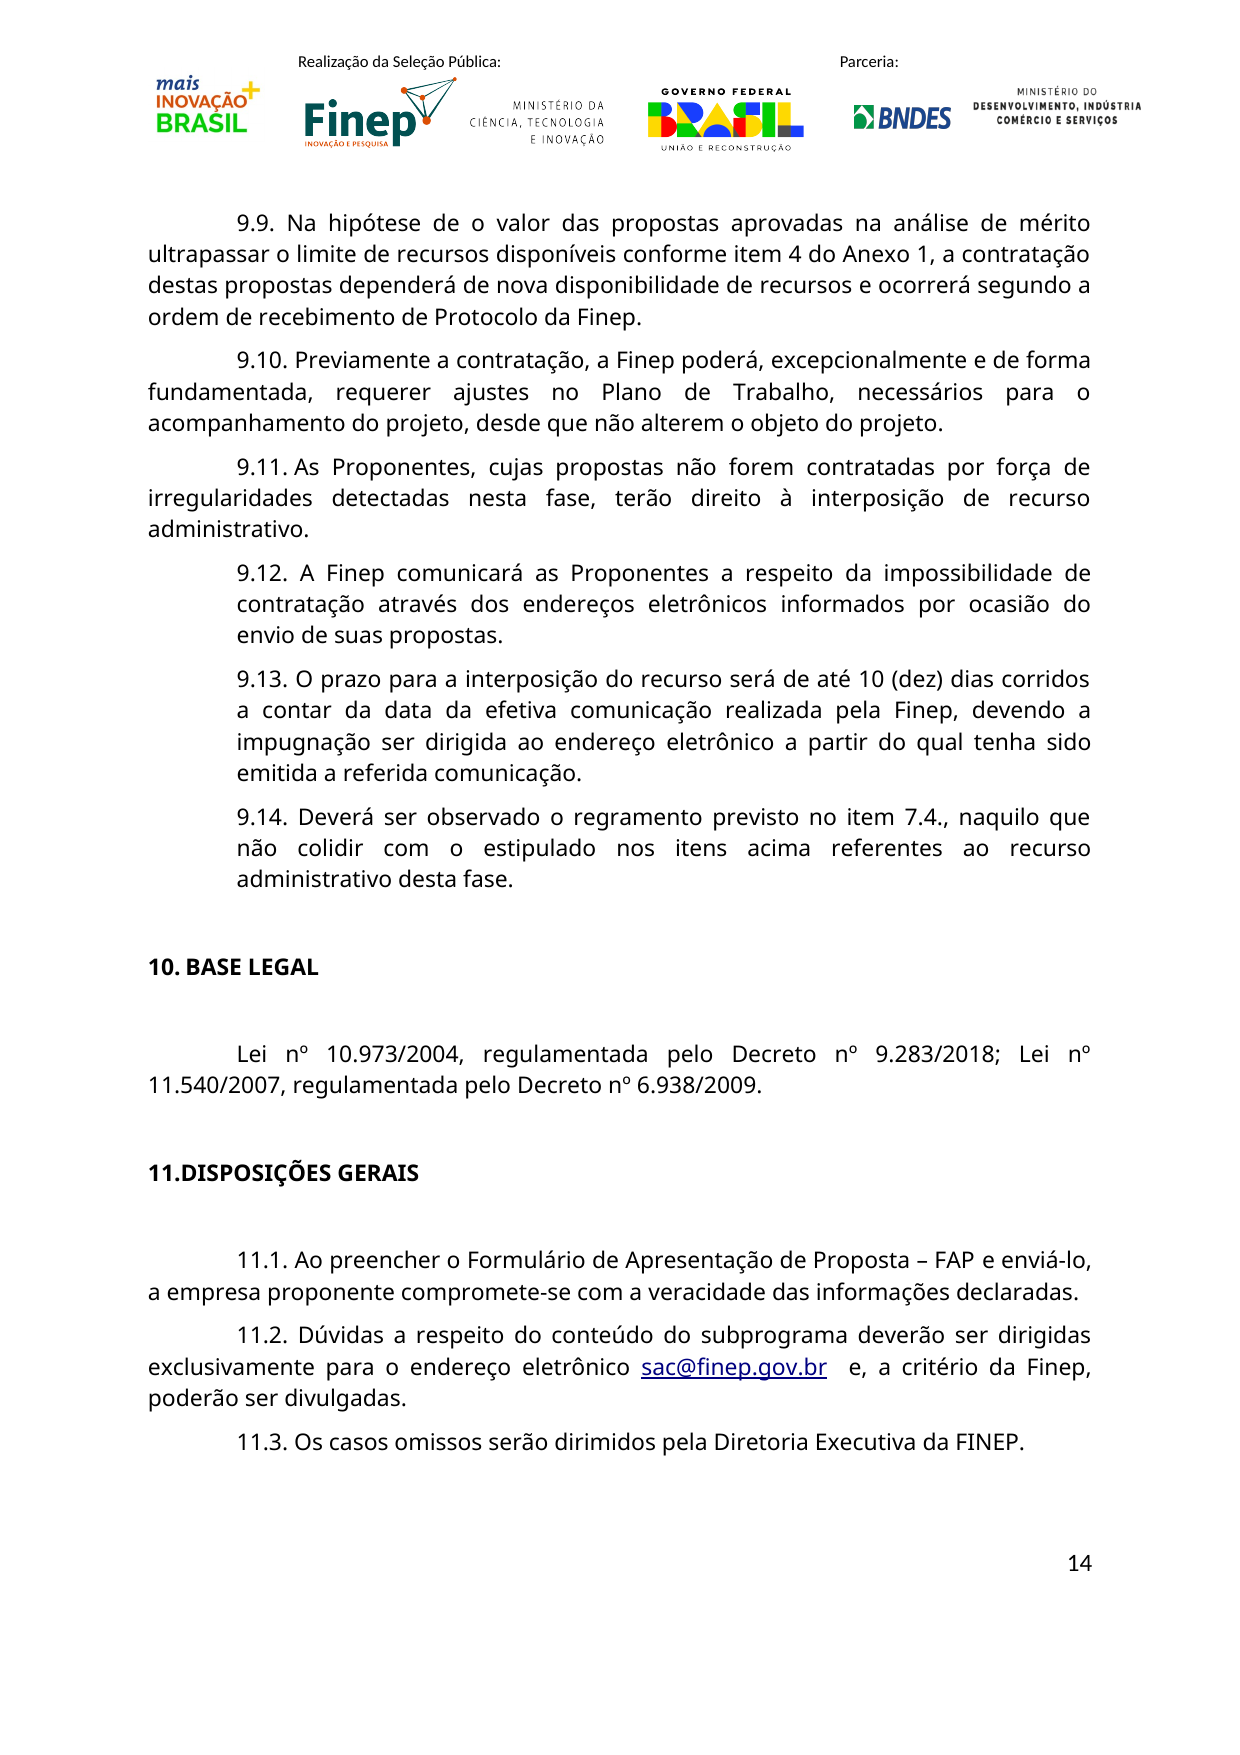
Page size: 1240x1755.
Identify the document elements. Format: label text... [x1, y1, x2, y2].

text 11.3. Os casos omissos serão dirimidos pela Diretoria Executiva da FINEP. [148, 1426, 1092, 1457]
text 9.11. As Proponentes, cujas propostas não forem contratadas por força de irregularidades detectadas nesta fase, terão direito à interposição de recurso administrativo. [148, 451, 1092, 544]
list BASE LEGAL [148, 951, 1092, 982]
text 9.13. O prazo para a interposição do recurso será de até 10 (dez) dias corridos a contar da data da efetiva comunicação realizada pela Finep, devendo a impugnação ser dirigida ao endereço eletrônico a partir do qual tenha sido emitida a referida comunicação. [236, 663, 1092, 788]
text 11.DISPOSIÇÕES GERAIS [148, 1157, 1092, 1188]
text 11.1. Ao preencher o Formulário de Apresentação de Proposta – FAP e enviá-lo, a empresa proponente compromete-se com a veracidade das informações declaradas. [148, 1244, 1092, 1307]
text Lei nº 10.973/2004, regulamentada pelo Decreto nº 9.283/2018; Lei nº 11.540/2007, regulamentada pelo Decreto nº 6.938/2009. [148, 1038, 1092, 1101]
text 11.2. Dúvidas a respeito do conteúdo do subprograma deverão ser dirigidas exclusivamente para o endereço eletrônico sac@finep.gov.br e, a critério da Finep, poderão ser divulgadas. [148, 1319, 1092, 1413]
text 9.14. Deverá ser observado o regramento previsto no item 7.4., naquilo que não colidir com o estipulado nos itens acima referentes ao recurso administrativo desta fase. [236, 801, 1092, 894]
text 9.9. Na hipótese de o valor das propostas aprovadas na análise de mérito ultrapassar o limite de recursos disponíveis conforme item 4 do Anexo 1, a contratação destas propostas dependerá de nova disponibilidade de recursos e ocorrerá segundo a ordem de recebimento de Protocolo da Finep. [148, 207, 1092, 332]
text 9.12. A Finep comunicará as Proponentes a respeito da impossibilidade de contratação através dos endereços eletrônicos informados por ocasião do envio de suas propostas. [236, 557, 1092, 651]
text 9.10. Previamente a contratação, a Finep poderá, excepcionalmente e de forma fundamentada, requerer ajustes no Plano de Trabalho, necessários para o acompanhamento do projeto, desde que não alterem o objeto do projeto. [148, 344, 1092, 438]
